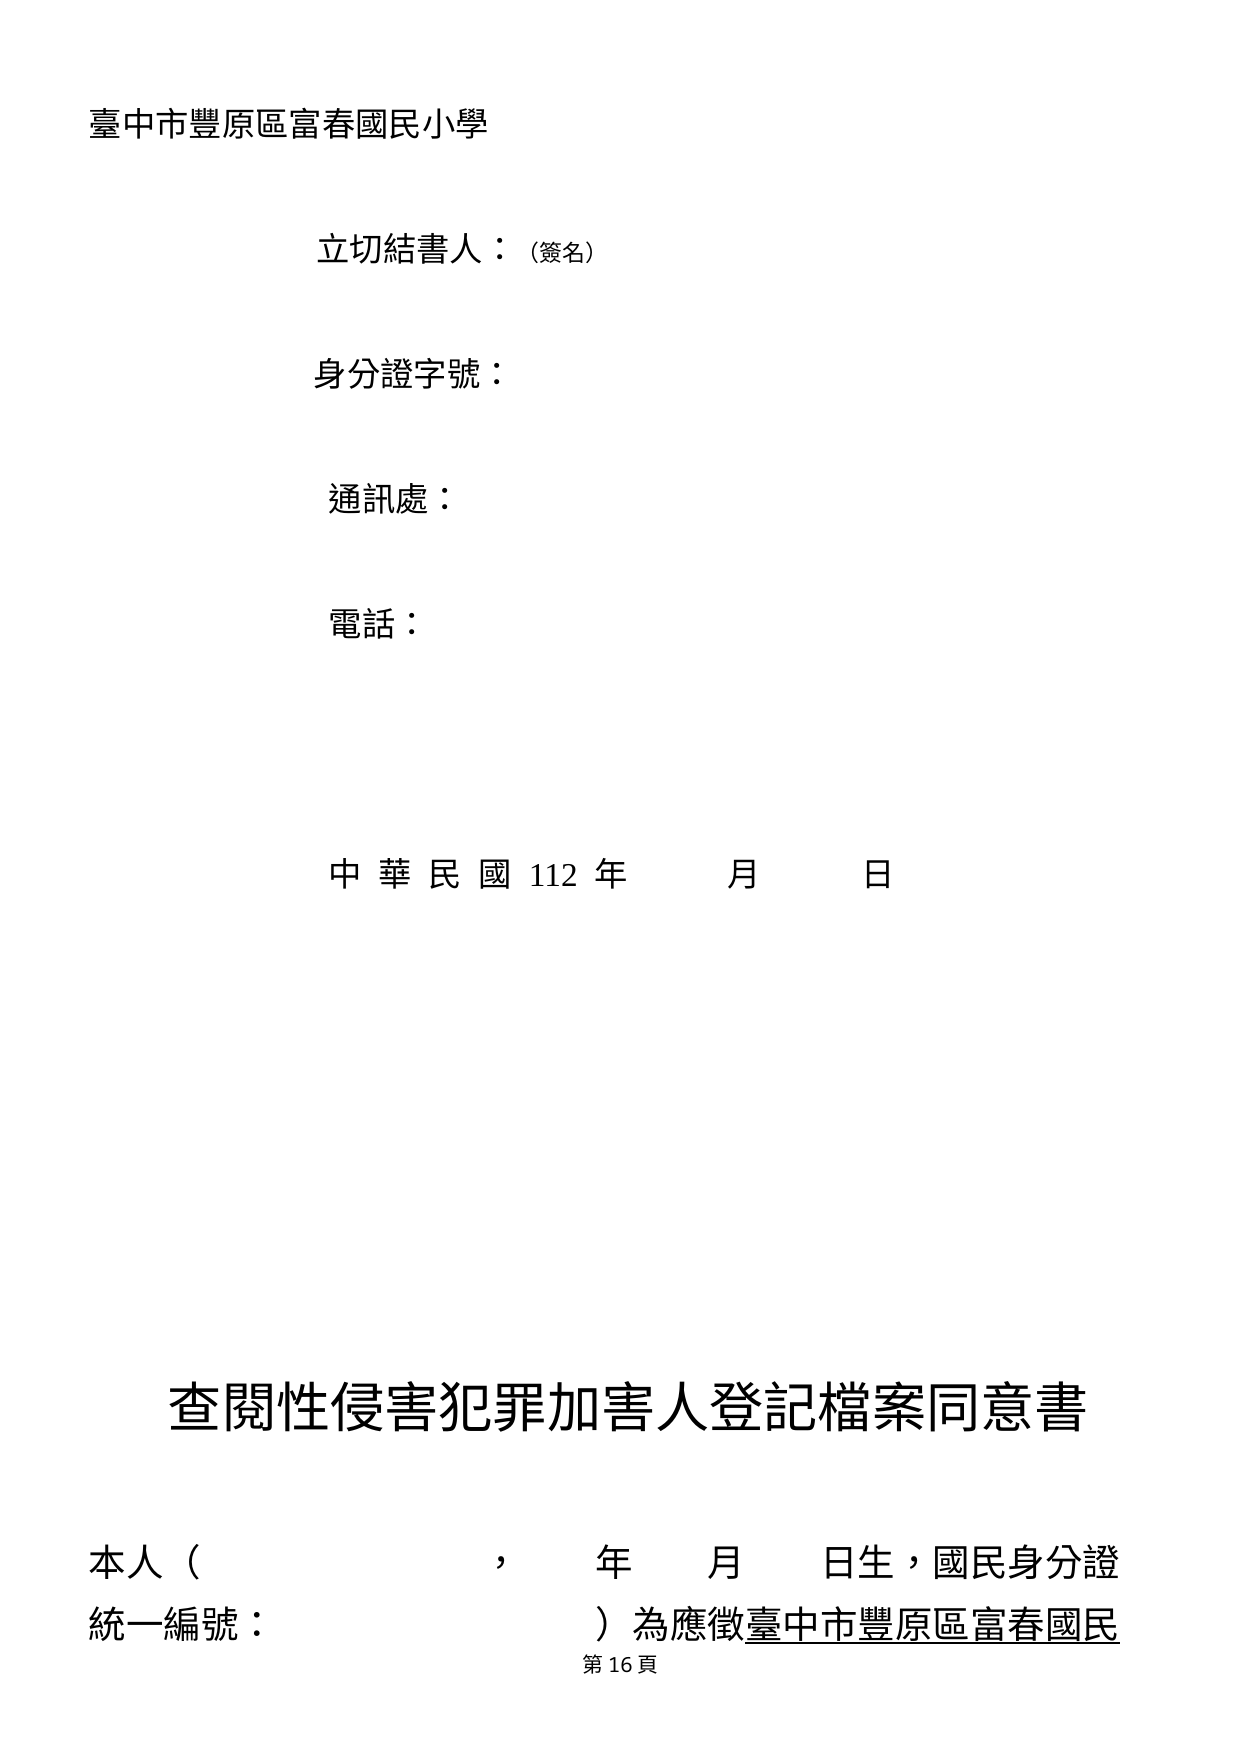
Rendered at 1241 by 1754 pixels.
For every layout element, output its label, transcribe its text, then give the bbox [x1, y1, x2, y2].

text 中 華 民 國 112 年 月 日 [89, 831, 1152, 893]
text 本人（ ， 年 月 日生，國民身分證統一編號： ）為應徵臺中市豐原區富春國民 [89, 1518, 1152, 1643]
text 查閱性侵害犯罪加害人登記檔案同意書 [89, 1331, 1168, 1456]
text 身分證字號： [89, 331, 1152, 393]
text 臺中市豐原區富春國民小學 [89, 81, 1152, 143]
text 電話： [89, 581, 1152, 643]
text 通訊處： [89, 456, 1152, 518]
text 立切結書人：（簽名） [89, 206, 1152, 268]
